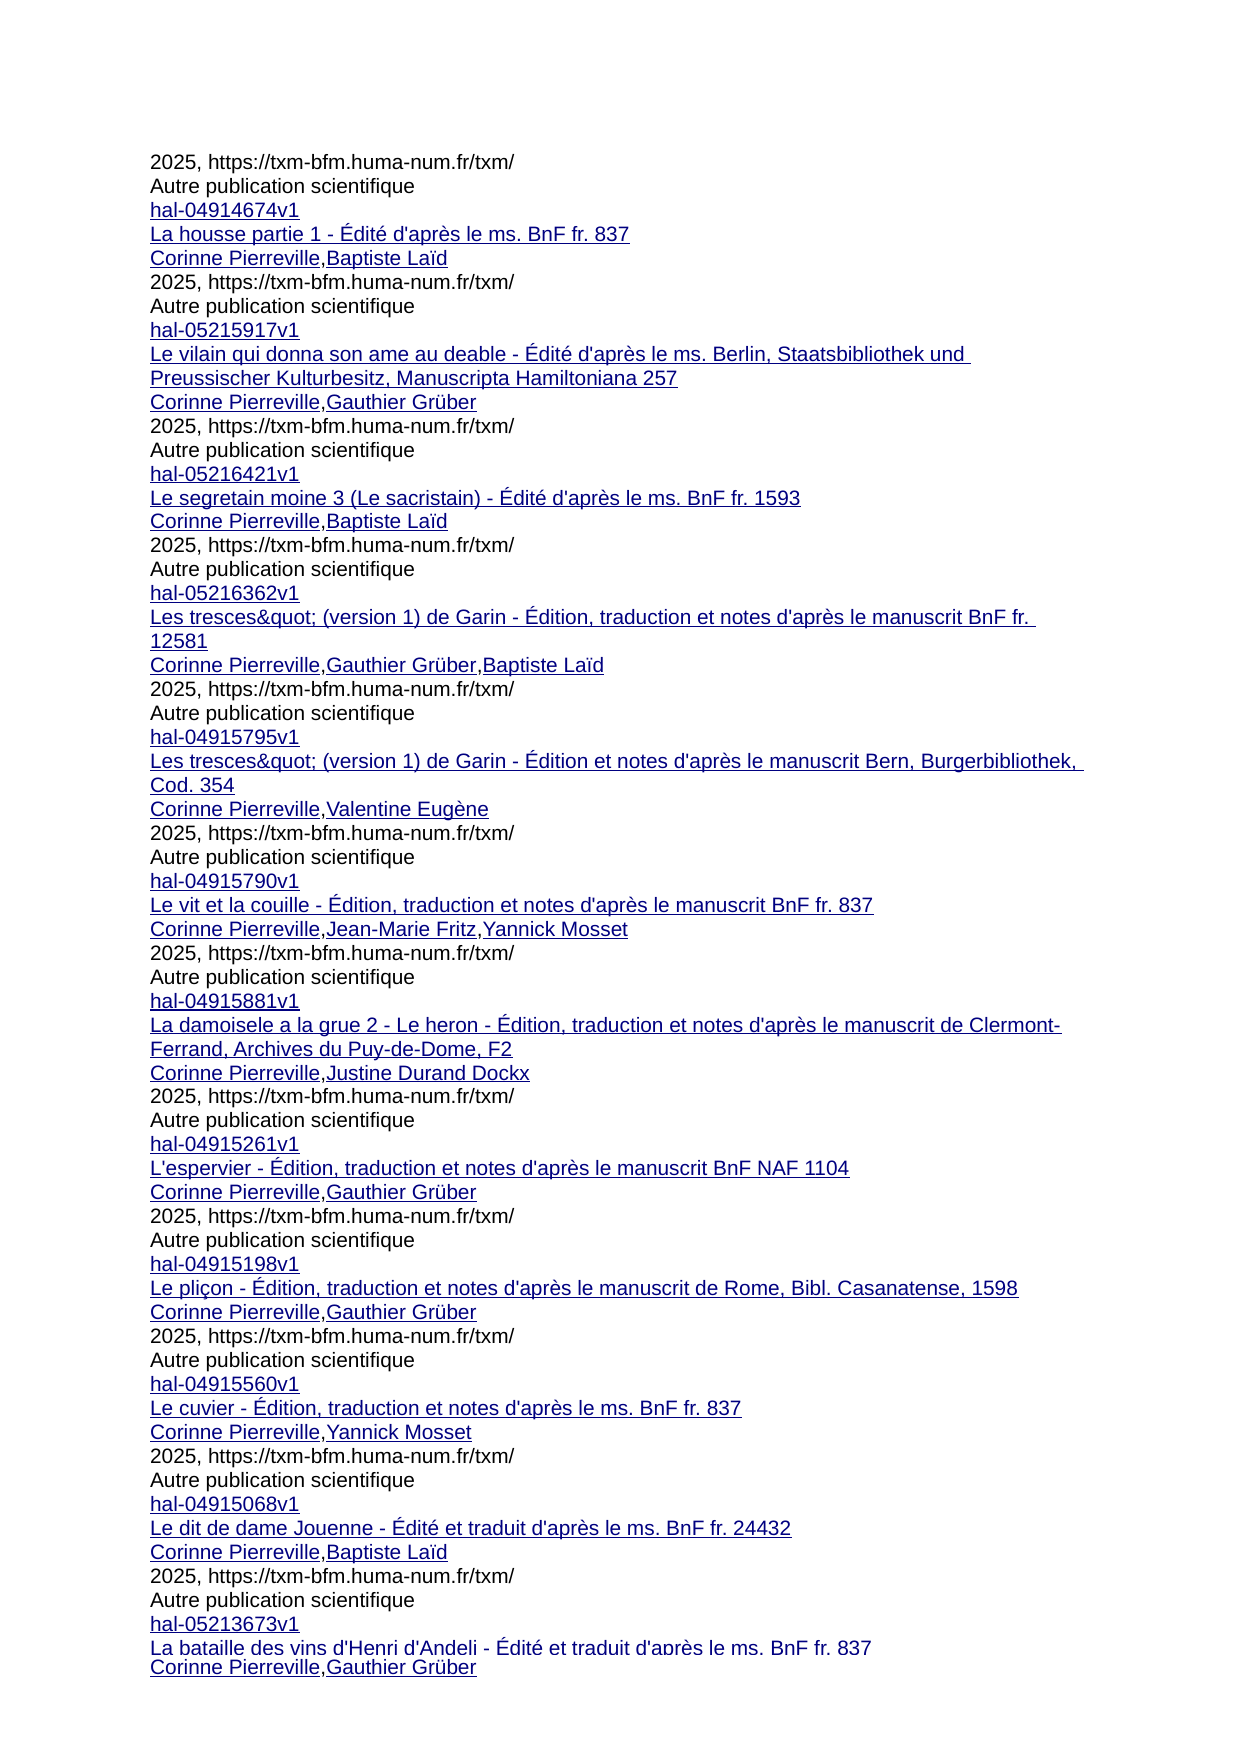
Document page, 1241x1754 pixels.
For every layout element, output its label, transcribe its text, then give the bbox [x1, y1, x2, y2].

table_cell Les tresces&quot; (version 1) de Garin - Édition et notes d'après le manuscrit Bern, Burgerbibliothek, Cod. 354 Corinne Pierreville,Valentine Eugène 2025, https://txm-bfm.huma-num.fr/txm/ Autre publication scientifique hal-04915790v1 [150, 749, 1090, 893]
table_cell La damoisele a la grue 2 - Le heron - Édition, traduction et notes d'après le manuscrit de Clermont-Ferrand, Archives du Puy-de-Dome, F2 Corinne Pierreville,Justine Durand Dockx 2025, https://txm-bfm.huma-num.fr/txm/ Autre publication scientifique hal-04915261v1 [150, 1013, 1090, 1156]
table_cell Le segretain moine 3 (Le sacristain) - Édité d'après le ms. BnF fr. 1593 Corinne Pierreville,Baptiste Laïd 2025, https://txm-bfm.huma-num.fr/txm/ Autre publication scientifique hal-05216362v1 [150, 485, 1090, 605]
table_cell La housse partie 1 - Édité d'après le ms. BnF fr. 837 Corinne Pierreville,Baptiste Laïd 2025, https://txm-bfm.huma-num.fr/txm/ Autre publication scientifique hal-05215917v1 [150, 222, 1090, 342]
table_cell Le cuvier - Édition, traduction et notes d'après le ms. BnF fr. 837 Corinne Pierreville,Yannick Mosset 2025, https://txm-bfm.huma-num.fr/txm/ Autre publication scientifique hal-04915068v1 [150, 1396, 1090, 1516]
table_cell 2025, https://txm-bfm.huma-num.fr/txm/ Autre publication scientifique hal-04914674v1 [150, 150, 1090, 222]
table_cell Les tresces&quot; (version 1) de Garin - Édition, traduction et notes d'après le manuscrit BnF fr. 12581 Corinne Pierreville,Gauthier Grüber,Baptiste Laïd 2025, https://txm-bfm.huma-num.fr/txm/ Autre publication scientifique hal-04915795v1 [150, 605, 1090, 749]
table_cell Le dit de dame Jouenne - Édité et traduit d'après le ms. BnF fr. 24432 Corinne Pierreville,Baptiste Laïd 2025, https://txm-bfm.huma-num.fr/txm/ Autre publication scientifique hal-05213673v1 [150, 1516, 1090, 1635]
table_cell Le pliçon - Édition, traduction et notes d'après le manuscrit de Rome, Bibl. Casanatense, 1598 Corinne Pierreville,Gauthier Grüber 2025, https://txm-bfm.huma-num.fr/txm/ Autre publication scientifique hal-04915560v1 [150, 1276, 1090, 1396]
table_cell L'espervier - Édition, traduction et notes d'après le manuscrit BnF NAF 1104 Corinne Pierreville,Gauthier Grüber 2025, https://txm-bfm.huma-num.fr/txm/ Autre publication scientifique hal-04915198v1 [150, 1156, 1090, 1276]
table_cell Le vilain qui donna son ame au deable - Édité d'après le ms. Berlin, Staatsbibliothek und Preussischer Kulturbesitz, Manuscripta Hamiltoniana 257 Corinne Pierreville,Gauthier Grüber 2025, https://txm-bfm.huma-num.fr/txm/ Autre publication scientifique hal-05216421v1 [150, 342, 1090, 485]
table_cell Le vit et la couille - Édition, traduction et notes d'après le manuscrit BnF fr. 837 Corinne Pierreville,Jean-Marie Fritz,Yannick Mosset 2025, https://txm-bfm.huma-num.fr/txm/ Autre publication scientifique hal-04915881v1 [150, 893, 1090, 1012]
table_cell La bataille des vins d'Henri d'Andeli - Édité et traduit d'après le ms. BnF fr. 837 Corinne Pierreville,Gauthier Grüber [150, 1635, 1090, 1679]
